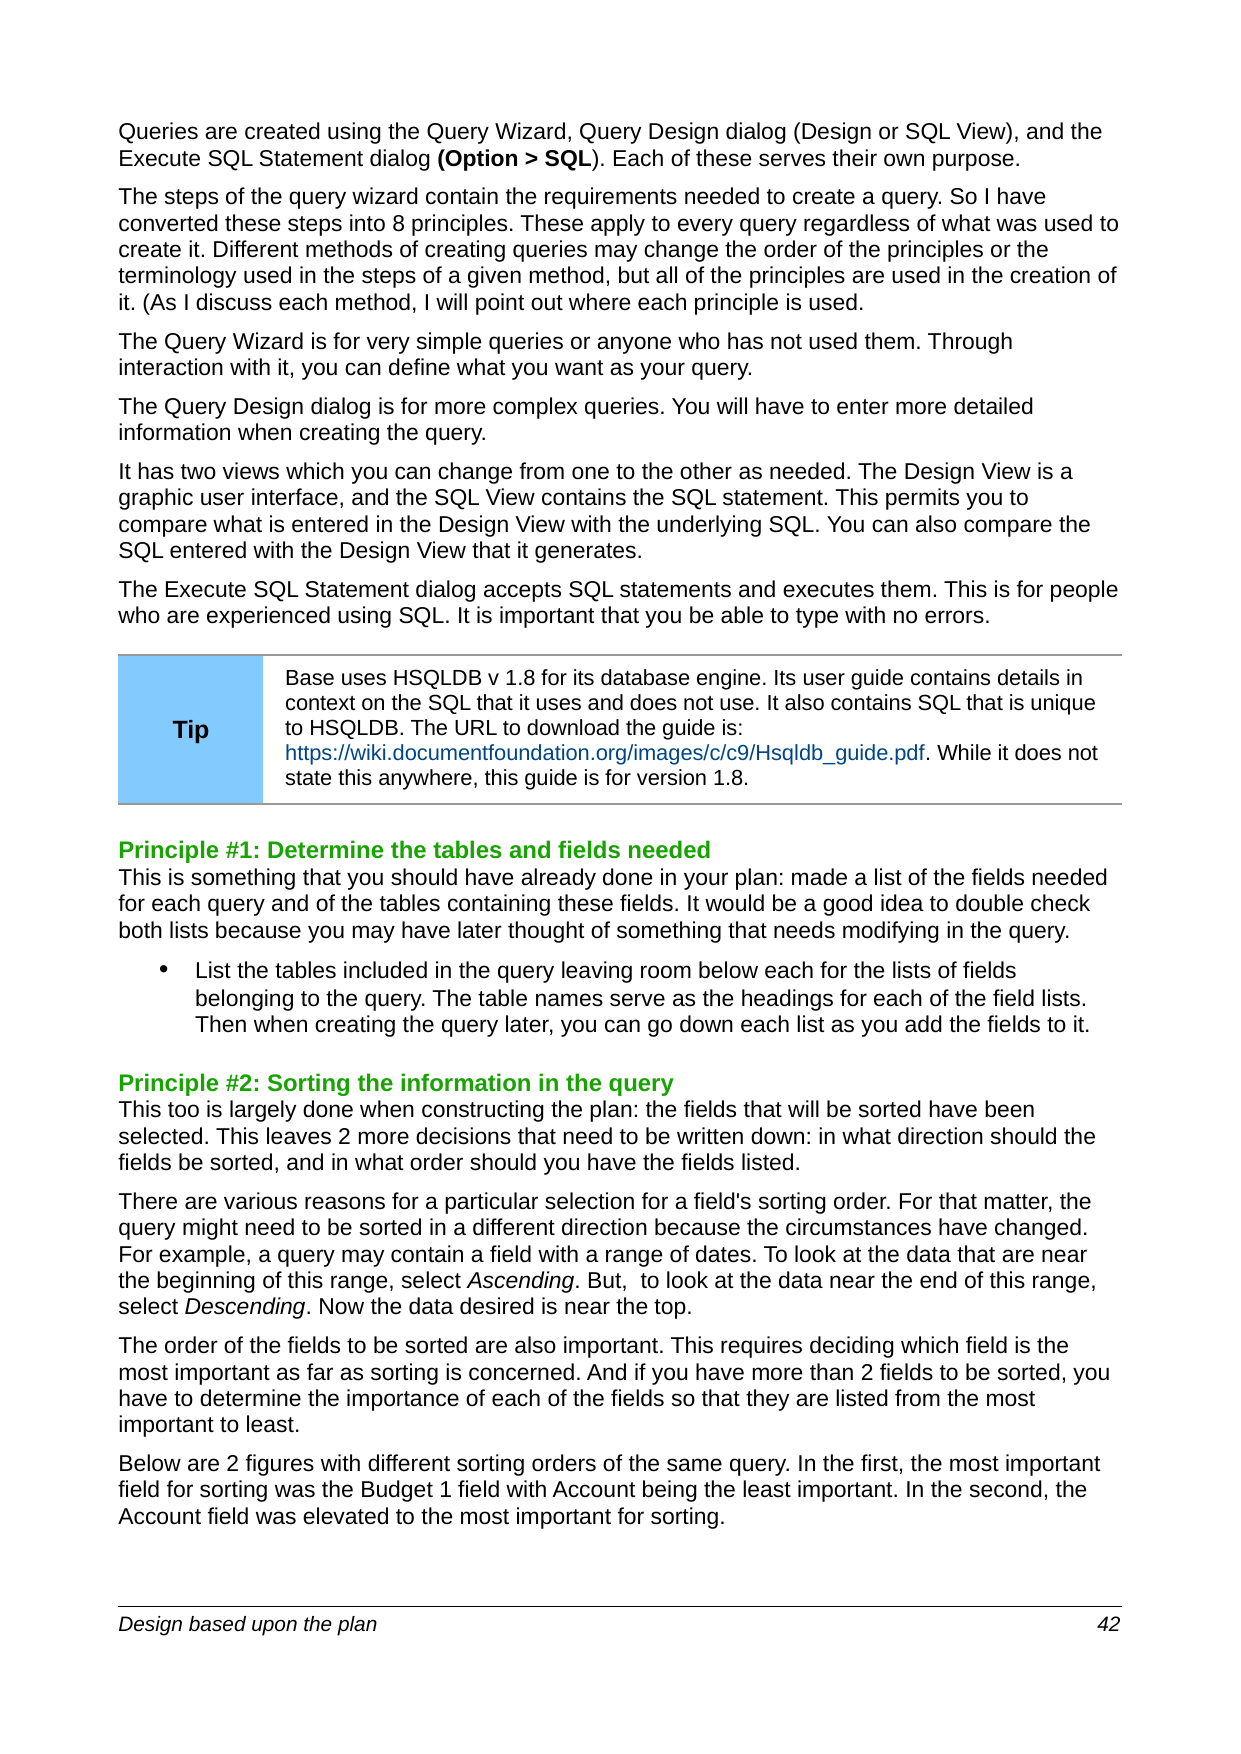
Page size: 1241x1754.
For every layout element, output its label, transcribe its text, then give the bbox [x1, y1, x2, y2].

table_header Tip [118, 656, 263, 803]
text This is something that you should have already done in your plan: made a list of the fields needed for each query and of the tables containing these fields. It would be a good idea to double check both lists because you may have later thought of something that needs modifying in the query. [118, 864, 1122, 943]
list List the tables included in the query leaving room below each for the lists of fields belonging to the query. The table names serve as the headings for each of the field lists. Then when creating the query later, you can go down each list as you add the fields to it. [156, 956, 1122, 1037]
subtitle Principle #1: Determine the tables and fields needed [118, 836, 1122, 864]
text The Query Wizard is for very simple queries or anyone who has not used them. Through interaction with it, you can define what you want as your query. [118, 328, 1122, 380]
table_header Base uses HSQLDB v 1.8 for its database engine. Its user guide contains details in context on the SQL that it uses and does not use. It also contains SQL that is unique to HSQLDB. The URL to download the guide is: https://wiki.documentfoundation.org/images/c/c9/Hsqldb_guide.pdf. While it does not state this anywhere, this guide is for version 1.8. [264, 656, 1122, 803]
text Queries are created using the Query Wizard, Query Design dialog (Design or SQL View), and the Execute SQL Statement dialog (Option > SQL). Each of these serves their own purpose. [118, 118, 1122, 171]
text Below are 2 figures with different sorting orders of the same query. In the first, the most important field for sorting was the Budget 1 field with Account being the least important. In the second, the Account field was elevated to the most important for sorting. [118, 1450, 1122, 1529]
text The order of the fields to be sorted are also important. This requires deciding which field is the most important as far as sorting is concerned. And if you have more than 2 fields to be sorted, you have to determine the importance of each of the fields so that they are listed from the most important to least. [118, 1332, 1122, 1437]
text The Execute SQL Statement dialog accepts SQL statements and executes them. This is for people who are experienced using SQL. It is important that you be able to type with no errors. [118, 576, 1122, 629]
text There are various reasons for a particular selection for a field's sorting order. For that matter, the query might need to be sorted in a different direction because the circumstances have changed. For example, a query may contain a field with a range of dates. To look at the data that are near the beginning of this range, select Ascending. But, to look at the data near the end of this range, select Descending. Now the data desired is near the top. [118, 1188, 1122, 1319]
text This too is largely done when constructing the plan: the fields that will be sorted have been selected. This leaves 2 more decisions that need to be written down: in what direction should the fields be sorted, and in what order should you have the fields listed. [118, 1096, 1122, 1175]
text It has two views which you can change from one to the other as needed. The Design View is a graphic user interface, and the SQL View contains the SQL statement. This permits you to compare what is entered in the Design View with the underlying SQL. You can also compare the SQL entered with the Design View that it generates. [118, 458, 1122, 563]
text The Query Design dialog is for more complex queries. You will have to enter more detailed information when creating the query. [118, 393, 1122, 446]
text The steps of the query wizard contain the requirements needed to create a query. So I have converted these steps into 8 principles. These apply to every query regardless of what was used to create it. Different methods of creating queries may change the order of the principles or the terminology used in the steps of a given method, but all of the principles are used in the creation of it. (As I discuss each method, I will point out where each principle is used. [118, 183, 1122, 315]
subtitle Principle #2: Sorting the information in the query [118, 1069, 1122, 1096]
